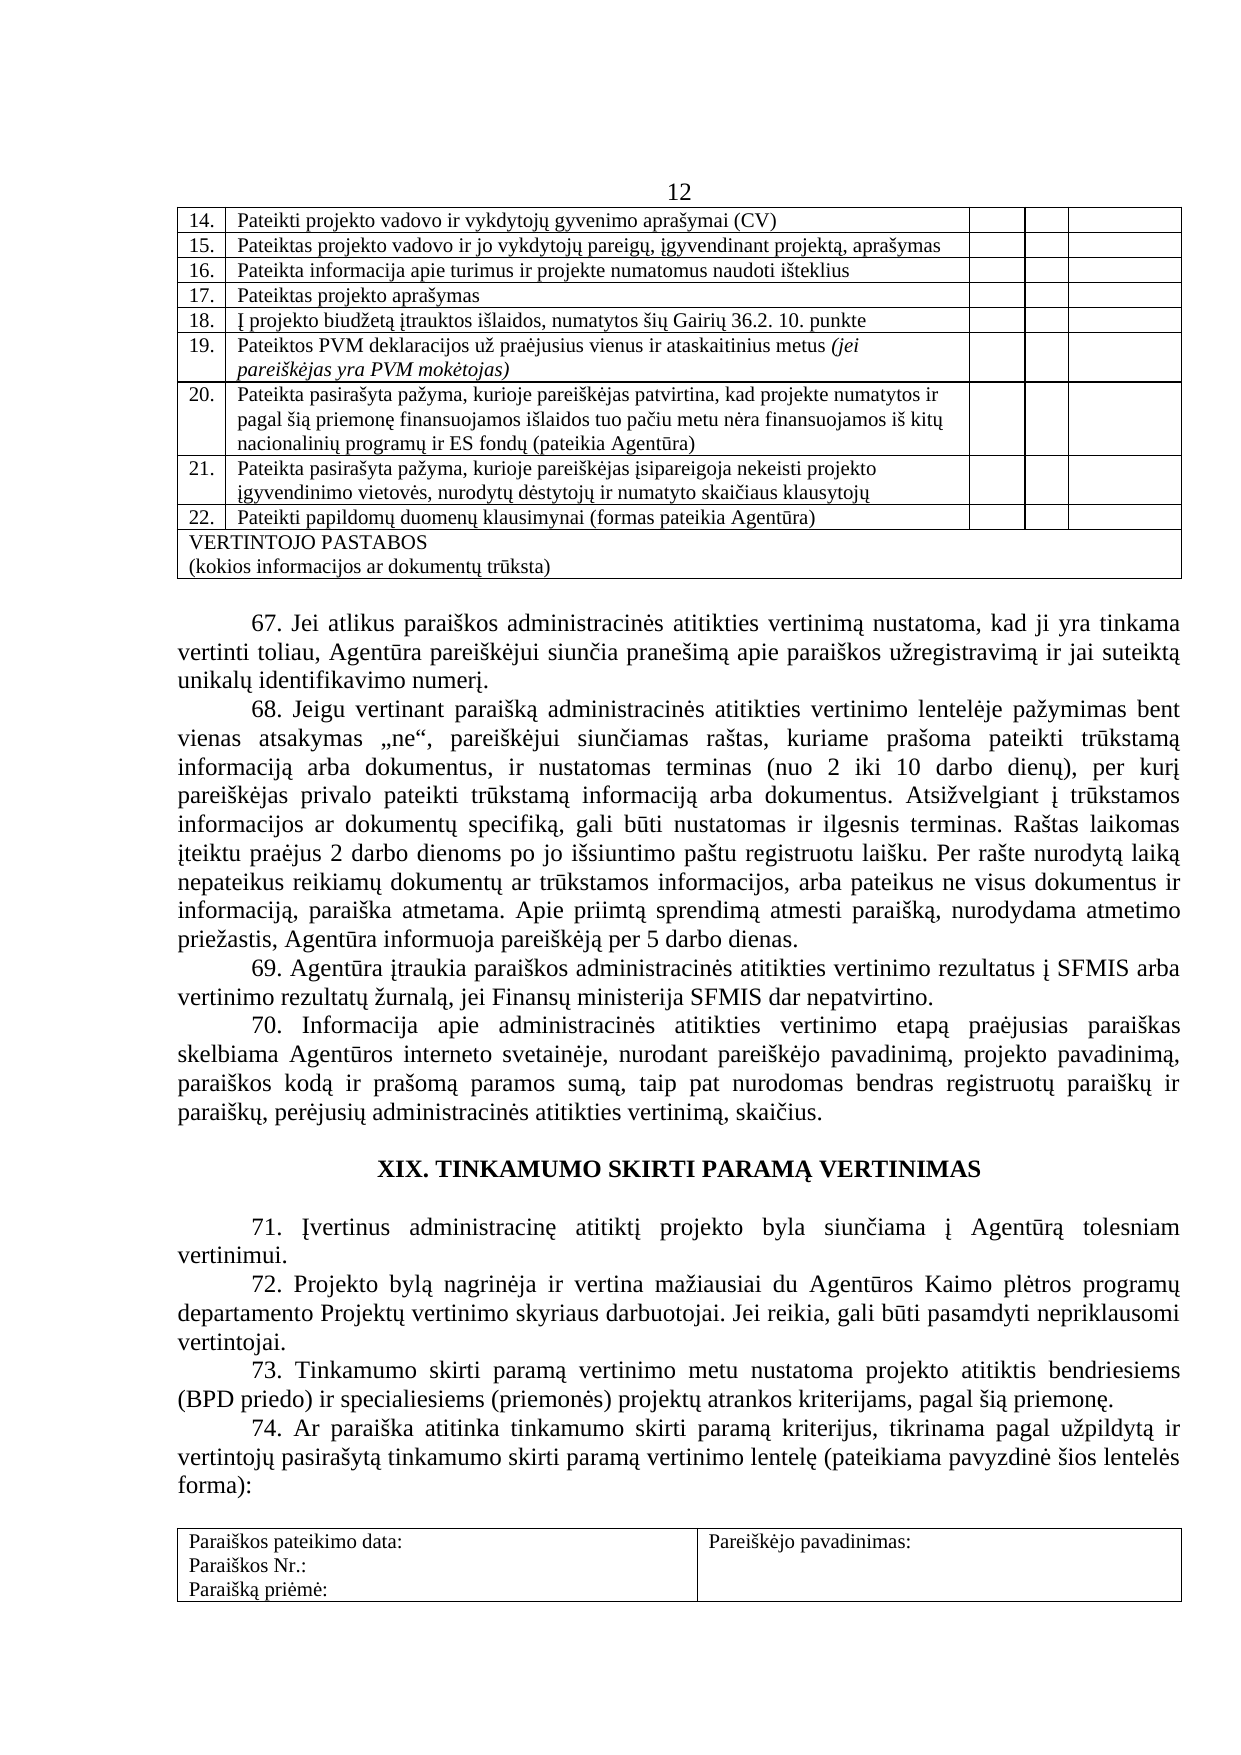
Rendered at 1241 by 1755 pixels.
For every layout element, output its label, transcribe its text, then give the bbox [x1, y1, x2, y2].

table_cell Pateikta pasirašyta pažyma, kurioje pareiškėjas patvirtina, kad projekte numatytos ir pagal šią priemonę finansuojamos išlaidos tuo pačiu metu nėra finansuojamos iš kitų nacionalinių programų ir ES fondų (pateikia Agentūra) [226, 383, 969, 454]
table_cell [1026, 233, 1068, 257]
table_cell Pateikti papildomų duomenų klausimynai (formas pateikia Agentūra) [226, 505, 969, 529]
table_cell [1026, 308, 1068, 332]
table_cell [970, 383, 1024, 454]
table_cell [1069, 233, 1181, 257]
table_cell [970, 233, 1024, 257]
table_cell 14. [178, 208, 225, 232]
table_cell [1026, 208, 1068, 232]
table_cell [970, 333, 1024, 381]
table_cell 19. [178, 333, 225, 381]
text 71. Įvertinus administracinę atitiktį projekto byla siunčiama į Agentūrą tolesniam vertinimui. [177, 1212, 1181, 1269]
table_cell Pateikta informacija apie turimus ir projekte numatomus naudoti išteklius [226, 258, 969, 282]
table_header Paraiškos pateikimo data: Paraiškos Nr.: Paraišką priėmė: [178, 1529, 697, 1601]
table_cell [970, 208, 1024, 232]
table_cell 15. [178, 233, 225, 257]
table_cell VERTINTOJO PASTABOS (kokios informacijos ar dokumentų trūksta) [178, 530, 1181, 578]
table_cell 16. [178, 258, 225, 282]
text 73. Tinkamumo skirti paramą vertinimo metu nustatoma projekto atitiktis bendriesiems (BPD priedo) ir specialiesiems (priemonės) projektų atrankos kriterijams, pagal šią priemonę. [177, 1355, 1181, 1413]
table_cell 22. [178, 505, 225, 529]
table_cell [970, 456, 1024, 504]
text 69. Agentūra įtraukia paraiškos administracinės atitikties vertinimo rezultatus į SFMIS arba vertinimo rezultatų žurnalą, jei Finansų ministerija SFMIS dar nepatvirtino. [177, 953, 1181, 1010]
table_cell [970, 283, 1024, 307]
text 68. Jeigu vertinant paraišką administracinės atitikties vertinimo lentelėje pažymimas bent vienas atsakymas „ne“, pareiškėjui siunčiamas raštas, kuriame prašoma pateikti trūkstamą informaciją arba dokumentus, ir nustatomas terminas (nuo 2 iki 10 darbo dienų), per kurį pareiškėjas privalo pateikti trūkstamą informaciją arba dokumentus. Atsižvelgiant į trūkstamos informacijos ar dokumentų specifiką, gali būti nustatomas ir ilgesnis terminas. Raštas laikomas įteiktu praėjus 2 darbo dienoms po jo išsiuntimo paštu registruotu laišku. Per rašte nurodytą laiką nepateikus reikiamų dokumentų ar trūkstamos informacijos, arba pateikus ne visus dokumentus ir informaciją, paraiška atmetama. Apie priimtą sprendimą atmesti paraišką, nurodydama atmetimo priežastis, Agentūra informuoja pareiškėją per 5 darbo dienas. [177, 694, 1181, 953]
table_cell [1069, 208, 1181, 232]
text XIX. TINKAMUMO SKIRTI PARAMĄ VERTINIMAS [177, 1154, 1181, 1183]
table_cell 17. [178, 283, 225, 307]
table_cell [1069, 283, 1181, 307]
table_cell Pateikta pasirašyta pažyma, kurioje pareiškėjas įsipareigoja nekeisti projekto įgyvendinimo vietovės, nurodytų dėstytojų ir numatyto skaičiaus klausytojų [226, 456, 969, 504]
table_cell Į projekto biudžetą įtrauktos išlaidos, numatytos šių Gairių 36.2. 10. punkte [226, 308, 969, 332]
table_cell [1069, 505, 1181, 529]
table_cell Pateiktas projekto aprašymas [226, 283, 969, 307]
table_cell [970, 505, 1024, 529]
table_cell [1069, 383, 1181, 454]
table_cell [1069, 258, 1181, 282]
text 72. Projekto bylą nagrinėja ir vertina mažiausiai du Agentūros Kaimo plėtros programų departamento Projektų vertinimo skyriaus darbuotojai. Jei reikia, gali būti pasamdyti nepriklausomi vertintojai. [177, 1269, 1181, 1355]
table_cell [1026, 383, 1068, 454]
table_header Pareiškėjo pavadinimas: [698, 1529, 1181, 1601]
table_cell Pateiktos PVM deklaracijos už praėjusius vienus ir ataskaitinius metus (jei pareiškėjas yra PVM mokėtojas) [226, 333, 969, 381]
text 74. Ar paraiška atitinka tinkamumo skirti paramą kriterijus, tikrinama pagal užpildytą ir vertintojų pasirašytą tinkamumo skirti paramą vertinimo lentelę (pateikiama pavyzdinė šios lentelės forma): [177, 1413, 1181, 1499]
table_cell Pateikti projekto vadovo ir vykdytojų gyvenimo aprašymai (CV) [226, 208, 969, 232]
table_cell [1026, 456, 1068, 504]
text 67. Jei atlikus paraiškos administracinės atitikties vertinimą nustatoma, kad ji yra tinkama vertinti toliau, Agentūra pareiškėjui siunčia pranešimą apie paraiškos užregistravimą ir jai suteiktą unikalų identifikavimo numerį. [177, 608, 1181, 694]
table_cell [1069, 456, 1181, 504]
table_cell [970, 258, 1024, 282]
table_cell 18. [178, 308, 225, 332]
text 70. Informacija apie administracinės atitikties vertinimo etapą praėjusias paraiškas skelbiama Agentūros interneto svetainėje, nurodant pareiškėjo pavadinimą, projekto pavadinimą, paraiškos kodą ir prašomą paramos sumą, taip pat nurodomas bendras registruotų paraiškų ir paraiškų, perėjusių administracinės atitikties vertinimą, skaičius. [177, 1010, 1181, 1125]
table_cell Pateiktas projekto vadovo ir jo vykdytojų pareigų, įgyvendinant projektą, aprašymas [226, 233, 969, 257]
table_cell [1069, 308, 1181, 332]
table_cell [970, 308, 1024, 332]
table_cell [1026, 258, 1068, 282]
table_cell 20. [178, 383, 225, 454]
table_cell 21. [178, 456, 225, 504]
table_cell [1069, 333, 1181, 381]
table_cell [1026, 283, 1068, 307]
table_cell [1026, 333, 1068, 381]
table_cell [1026, 505, 1068, 529]
